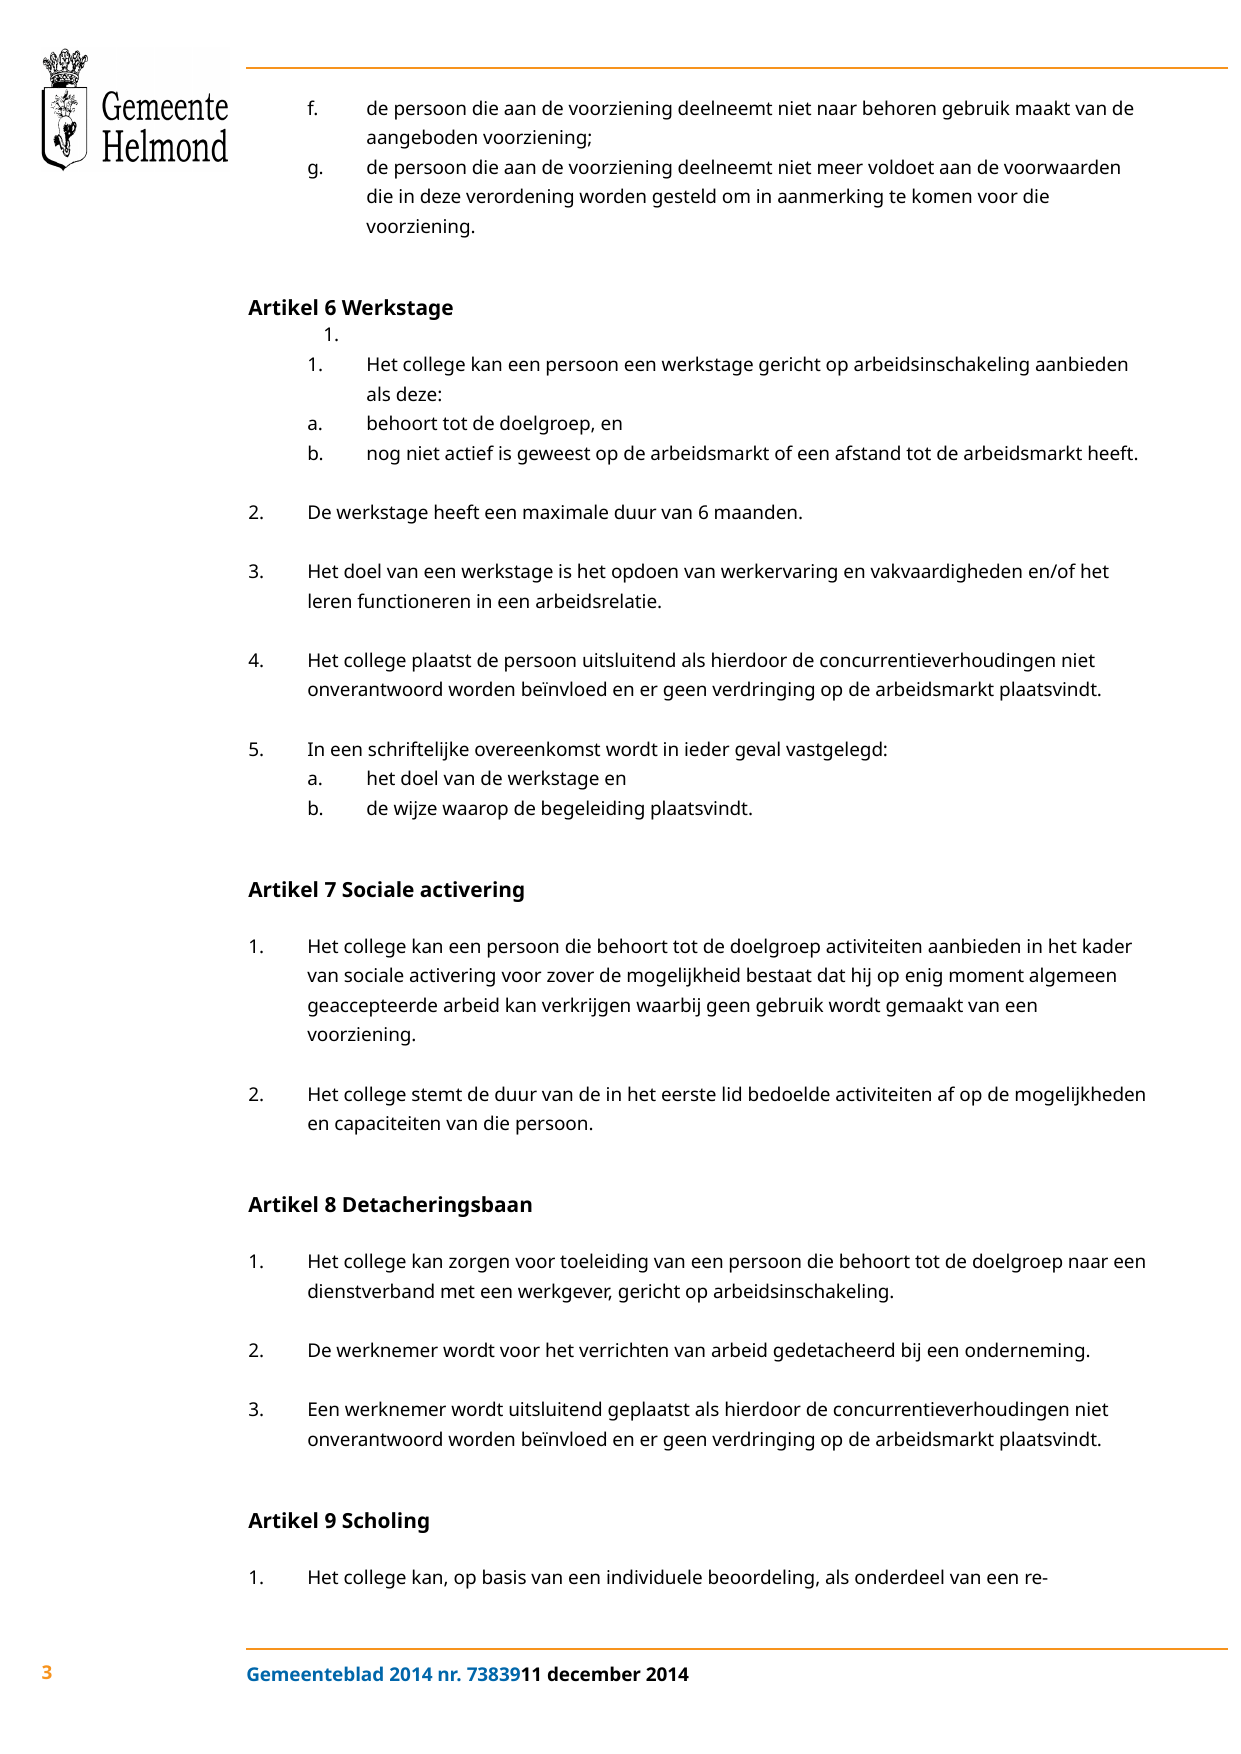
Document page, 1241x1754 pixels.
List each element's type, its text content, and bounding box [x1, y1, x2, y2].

list de persoon die aan de voorziening deelneemt niet meer voldoet aan de voorwaarden die in deze verordening worden gesteld om in aanmerking te komen voor die voorziening. [307, 154, 1152, 239]
list Het college kan, op basis van een individuele beoordeling, als onderdeel van een re- [248, 1564, 1152, 1590]
text Artikel 6 Werkstage [248, 293, 1152, 322]
list Het doel van een werkstage is het opdoen van werkervaring en vakvaardigheden en/of het leren functioneren in een arbeidsrelatie. [248, 558, 1152, 613]
list de persoon die aan de voorziening deelneemt niet naar behoren gebruik maakt van de aangeboden voorziening; [307, 95, 1152, 150]
text Artikel 7 Sociale activering [248, 875, 1152, 903]
text Artikel 9 Scholing [248, 1506, 1152, 1534]
list Het college stemt de duur van de in het eerste lid bedoelde activiteiten af op de mogelijkheden en capaciteiten van die persoon. [248, 1081, 1152, 1136]
picture [41, 47, 231, 172]
list De werknemer wordt voor het verrichten van arbeid gedetacheerd bij een onderneming. [248, 1337, 1152, 1363]
list het doel van de werkstage en [307, 765, 1152, 791]
list Het college kan een persoon een werkstage gericht op arbeidsinschakeling aanbieden als deze: [307, 351, 1152, 406]
list behoort tot de doelgroep, en [307, 410, 1152, 436]
list Het college kan zorgen voor toeleiding van een persoon die behoort tot de doelgroep naar een dienstverband met een werkgever, gericht op arbeidsinschakeling. [248, 1248, 1152, 1304]
list Het college plaatst de persoon uitsluitend als hierdoor de concurrentieverhoudingen niet onverantwoord worden beïnvloed en er geen verdringing op de arbeidsmarkt plaatsvindt. [248, 647, 1152, 702]
list de wijze waarop de begeleiding plaatsvindt. [307, 795, 1152, 821]
list In een schriftelijke overeenkomst wordt in ieder geval vastgelegd: [248, 736, 1152, 761]
list Een werknemer wordt uitsluitend geplaatst als hierdoor de concurrentieverhoudingen niet onverantwoord worden beïnvloed en er geen verdringing op de arbeidsmarkt plaatsvindt. [248, 1396, 1152, 1452]
text Artikel 8 Detacheringsbaan [248, 1190, 1152, 1219]
list De werkstage heeft een maximale duur van 6 maanden. [248, 499, 1152, 525]
list Het college kan een persoon die behoort tot de doelgroep activiteiten aanbieden in het kader van sociale activering voor zover de mogelijkheid bestaat dat hij op enig moment algemeen geaccepteerde arbeid kan verkrijgen waarbij geen gebruik wordt gemaakt van een voorziening. [248, 933, 1152, 1047]
list nog niet actief is geweest op de arbeidsmarkt of een afstand tot de arbeidsmarkt heeft. [307, 440, 1152, 466]
